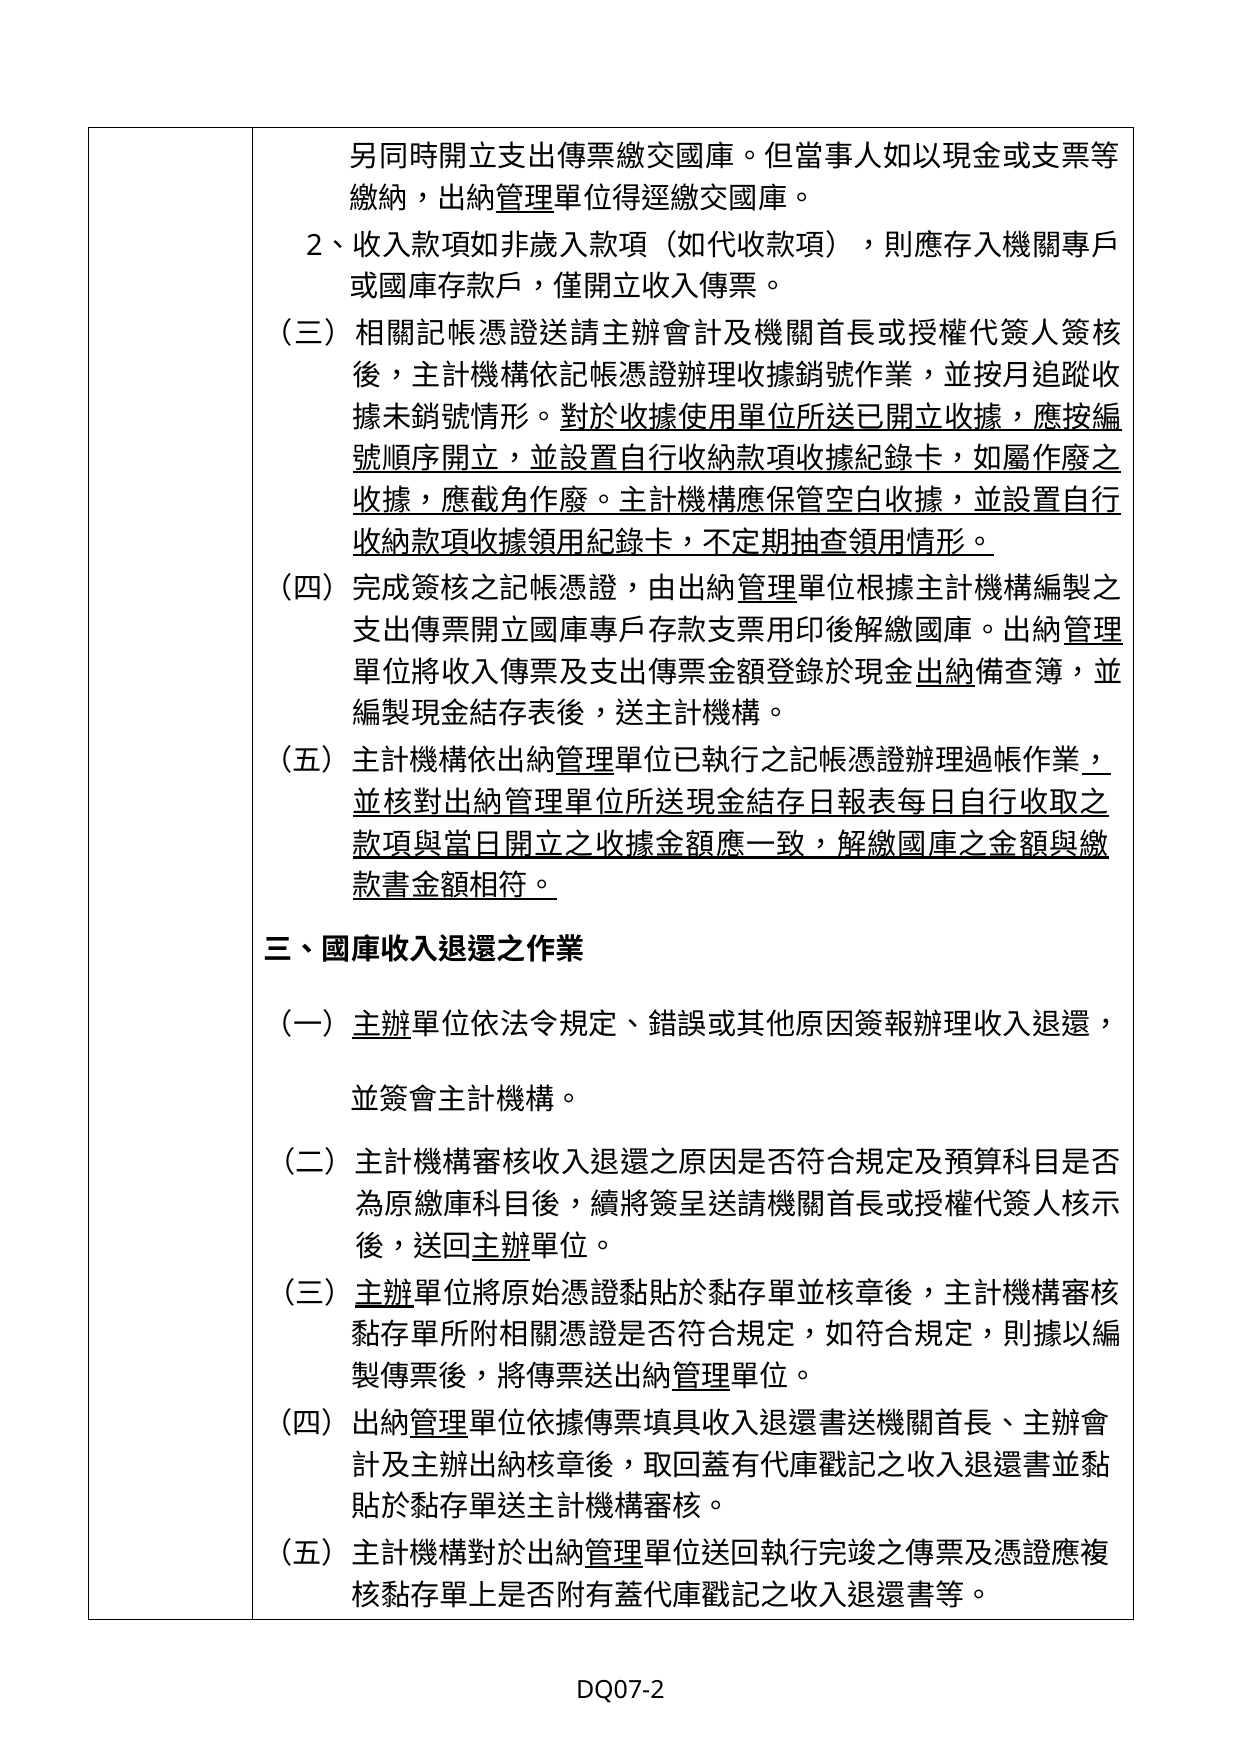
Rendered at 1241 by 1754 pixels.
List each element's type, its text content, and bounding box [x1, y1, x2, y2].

table_cell [89, 128, 252, 1619]
table_cell 另同時開立支出傳票繳交國庫。但當事人如以現金或支票等繳納，出納管理單位得逕繳交國庫。 2、收入款項如非歲入款項（如代收款項），則應存入機關專戶或國庫存款戶，僅開立收入傳票。 （三）相關記帳憑證送請主辦會計及機關首長或授權代簽人簽核後，主計機構依記帳憑證辦理收據銷號作業，並按月追蹤收據未銷號情形。對於收據使用單位所送已開立收據，應按編號順序開立，並設置自行收納款項收據紀錄卡，如屬作廢之收據，應截角作廢。主計機構應保管空白收據，並設置自行收納款項收據領用紀錄卡，不定期抽查領用情形。 （四）完成簽核之記帳憑證，由出納管理單位根據主計機構編製之支出傳票開立國庫專戶存款支票用印後解繳國庫。出納管理單位將收入傳票及支出傳票金額登錄於現金出納備查簿，並編製現金結存表後，送主計機構。 （五）主計機構依出納管理單位已執行之記帳憑證辦理過帳作業，並核對出納管理單位所送現金結存日報表每日自行收取之款項與當日開立之收據金額應一致，解繳國庫之金額與繳款書金額相符。 三、國庫收入退還之作業 （一）主辦單位依法令規定、錯誤或其他原因簽報辦理收入退還，並簽會主計機構。 （二）主計機構審核收入退還之原因是否符合規定及預算科目是否為原繳庫科目後，續將簽呈送請機關首長或授權代簽人核示後，送回主辦單位。 （三）主辦單位將原始憑證黏貼於黏存單並核章後，主計機構審核黏存單所附相關憑證是否符合規定，如符合規定，則據以編製傳票後，將傳票送出納管理單位。 （四）出納管理單位依據傳票填具收入退還書送機關首長、主辦會計及主辦出納核章後，取回蓋有代庫戳記之收入退還書並黏貼於黏存單送主計機構審核。 （五）主計機構對於出納管理單位送回執行完竣之傳票及憑證應複核黏存單上是否附有蓋代庫戳記之收入退還書等。 [253, 128, 1133, 1619]
